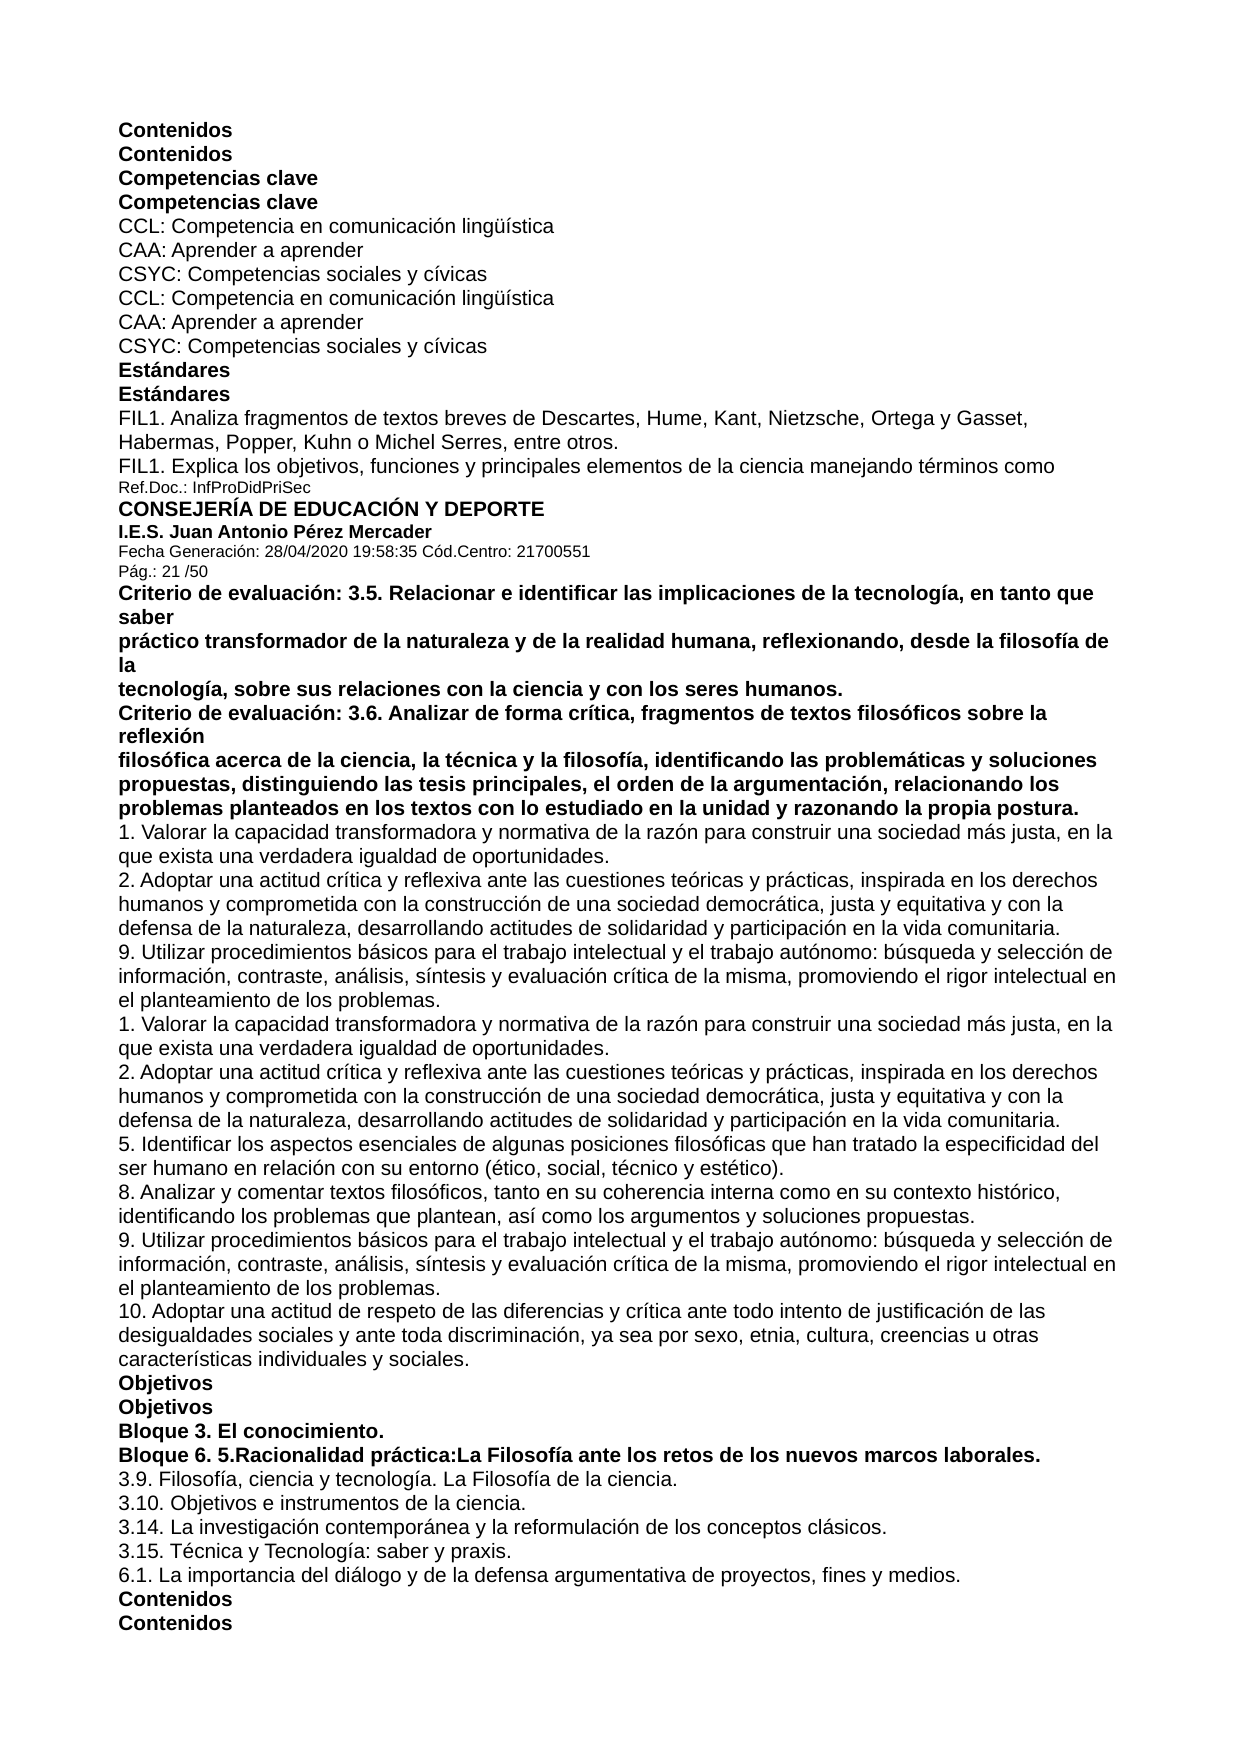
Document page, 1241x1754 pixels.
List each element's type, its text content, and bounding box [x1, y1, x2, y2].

text características individuales y sociales. [118, 1347, 1122, 1371]
text CAA: Aprender a aprender [118, 238, 1122, 262]
text desigualdades sociales y ante toda discriminación, ya sea por sexo, etnia, cultura, creencias u otras [118, 1323, 1122, 1347]
text 3.9. Filosofía, ciencia y tecnología. La Filosofía de la ciencia. [118, 1467, 1122, 1491]
text Competencias clave [118, 166, 1122, 190]
text 3.15. Técnica y Tecnología: saber y praxis. [118, 1539, 1122, 1563]
text CONSEJERÍA DE EDUCACIÓN Y DEPORTE [118, 497, 1122, 521]
text que exista una verdadera igualdad de oportunidades. [118, 844, 1122, 868]
text humanos y comprometida con la construcción de una sociedad democrática, justa y equitativa y con la [118, 892, 1122, 916]
text defensa de la naturaleza, desarrollando actitudes de solidaridad y participación en la vida comunitaria. [118, 1108, 1122, 1132]
text CCL: Competencia en comunicación lingüística [118, 214, 1122, 238]
text Objetivos [118, 1371, 1122, 1395]
text identificando los problemas que plantean, así como los argumentos y soluciones propuestas. [118, 1203, 1122, 1227]
text 9. Utilizar procedimientos básicos para el trabajo intelectual y el trabajo autónomo: búsqueda y selección de [118, 940, 1122, 964]
text ser humano en relación con su entorno (ético, social, técnico y estético). [118, 1156, 1122, 1179]
text 2. Adoptar una actitud crítica y reflexiva ante las cuestiones teóricas y prácticas, inspirada en los derechos [118, 868, 1122, 892]
text Bloque 6. 5.Racionalidad práctica:La Filosofía ante los retos de los nuevos marcos laborales. [118, 1443, 1122, 1467]
text humanos y comprometida con la construcción de una sociedad democrática, justa y equitativa y con la [118, 1084, 1122, 1108]
text 1. Valorar la capacidad transformadora y normativa de la razón para construir una sociedad más justa, en la [118, 820, 1122, 844]
text Criterio de evaluación: 3.6. Analizar de forma crítica, fragmentos de textos filosóficos sobre la reflexión [118, 700, 1122, 748]
text CCL: Competencia en comunicación lingüística [118, 286, 1122, 310]
text Fecha Generación: 28/04/2020 19:58:35 Cód.Centro: 21700551 [118, 542, 1122, 561]
text el planteamiento de los problemas. [118, 1275, 1122, 1299]
text Contenidos [118, 142, 1122, 166]
text defensa de la naturaleza, desarrollando actitudes de solidaridad y participación en la vida comunitaria. [118, 916, 1122, 940]
text Ref.Doc.: InfProDidPriSec [118, 477, 1122, 497]
text CSYC: Competencias sociales y cívicas [118, 262, 1122, 286]
text 2. Adoptar una actitud crítica y reflexiva ante las cuestiones teóricas y prácticas, inspirada en los derechos [118, 1060, 1122, 1084]
text tecnología, sobre sus relaciones con la ciencia y con los seres humanos. [118, 676, 1122, 700]
text Contenidos [118, 1611, 1122, 1635]
text Estándares [118, 358, 1122, 382]
text 5. Identificar los aspectos esenciales de algunas posiciones filosóficas que han tratado la especificidad del [118, 1132, 1122, 1156]
text FIL1. Explica los objetivos, funciones y principales elementos de la ciencia manejando términos como [118, 453, 1122, 477]
text información, contraste, análisis, síntesis y evaluación crítica de la misma, promoviendo el rigor intelectual en [118, 1251, 1122, 1275]
text Bloque 3. El conocimiento. [118, 1419, 1122, 1443]
text 3.14. La investigación contemporánea y la reformulación de los conceptos clásicos. [118, 1515, 1122, 1539]
text el planteamiento de los problemas. [118, 988, 1122, 1012]
text práctico transformador de la naturaleza y de la realidad humana, reflexionando, desde la filosofía de la [118, 628, 1122, 676]
text 3.10. Objetivos e instrumentos de la ciencia. [118, 1491, 1122, 1515]
text 1. Valorar la capacidad transformadora y normativa de la razón para construir una sociedad más justa, en la [118, 1012, 1122, 1036]
text Competencias clave [118, 190, 1122, 214]
text 6.1. La importancia del diálogo y de la defensa argumentativa de proyectos, fines y medios. [118, 1563, 1122, 1587]
text I.E.S. Juan Antonio Pérez Mercader [118, 521, 1122, 542]
text filosófica acerca de la ciencia, la técnica y la filosofía, identificando las problemáticas y soluciones [118, 748, 1122, 772]
text Contenidos [118, 118, 1122, 142]
text Pág.: 21 /50 [118, 561, 1122, 581]
text que exista una verdadera igualdad de oportunidades. [118, 1036, 1122, 1060]
text Criterio de evaluación: 3.5. Relacionar e identificar las implicaciones de la tecnología, en tanto que saber [118, 581, 1122, 628]
text 8. Analizar y comentar textos filosóficos, tanto en su coherencia interna como en su contexto histórico, [118, 1179, 1122, 1203]
text problemas planteados en los textos con lo estudiado en la unidad y razonando la propia postura. [118, 796, 1122, 820]
text Estándares [118, 382, 1122, 406]
text Objetivos [118, 1395, 1122, 1419]
text propuestas, distinguiendo las tesis principales, el orden de la argumentación, relacionando los [118, 772, 1122, 796]
text FIL1. Analiza fragmentos de textos breves de Descartes, Hume, Kant, Nietzsche, Ortega y Gasset, [118, 406, 1122, 429]
text CSYC: Competencias sociales y cívicas [118, 334, 1122, 358]
text 10. Adoptar una actitud de respeto de las diferencias y crítica ante todo intento de justificación de las [118, 1299, 1122, 1323]
text Habermas, Popper, Kuhn o Michel Serres, entre otros. [118, 429, 1122, 453]
text Contenidos [118, 1587, 1122, 1611]
text CAA: Aprender a aprender [118, 310, 1122, 334]
text información, contraste, análisis, síntesis y evaluación crítica de la misma, promoviendo el rigor intelectual en [118, 964, 1122, 988]
text 9. Utilizar procedimientos básicos para el trabajo intelectual y el trabajo autónomo: búsqueda y selección de [118, 1227, 1122, 1251]
